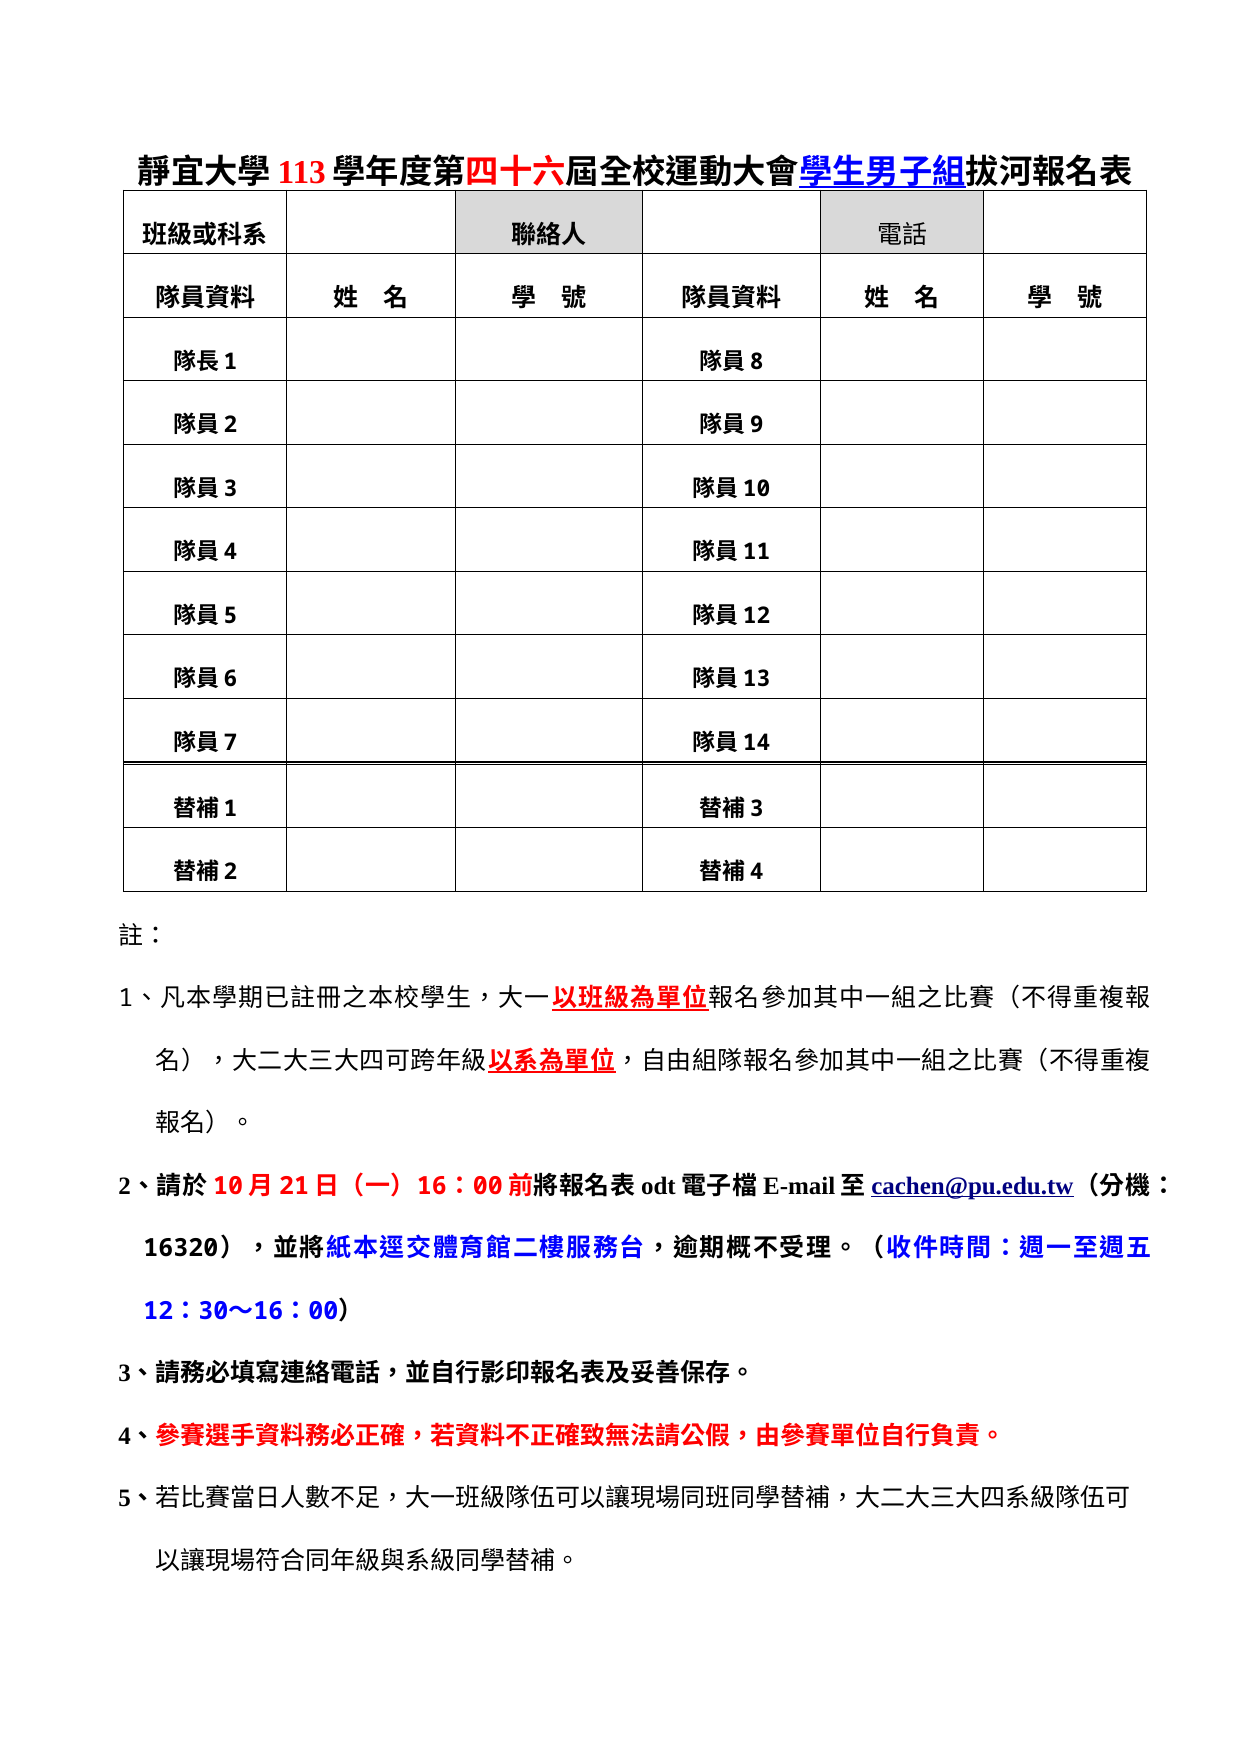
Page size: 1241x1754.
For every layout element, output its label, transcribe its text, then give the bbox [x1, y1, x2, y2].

table_cell [984, 635, 1146, 698]
table_cell [984, 828, 1146, 891]
table_cell [821, 699, 983, 761]
table_cell [821, 828, 983, 891]
table_cell [456, 381, 642, 444]
table_cell [821, 572, 983, 634]
table_header [643, 191, 820, 253]
table_cell [456, 699, 642, 761]
table_cell 替補1 [124, 765, 286, 827]
table_cell 隊員2 [124, 381, 286, 444]
table_cell 隊員5 [124, 572, 286, 634]
table_cell 隊員9 [643, 381, 820, 444]
table_cell [984, 765, 1146, 827]
table_cell [984, 445, 1146, 507]
table_cell [287, 699, 455, 761]
table_cell 隊員8 [643, 318, 820, 380]
table_cell 隊員13 [643, 635, 820, 698]
table_cell 學 號 [984, 254, 1146, 317]
table_cell 隊員14 [643, 699, 820, 761]
text 1、凡本學期已註冊之本校學生，大一以班級為單位報名參加其中一組之比賽（不得重複報名），大二大三大四可跨年級以系為單位，自由組隊報名參加其中一組之比賽（不得重複報名）。 [118, 954, 1152, 1142]
text 3、請務必填寫連絡電話，並自行影印報名表及妥善保存。 [118, 1329, 1152, 1392]
table_cell [821, 318, 983, 380]
table_cell [456, 635, 642, 698]
table_cell [821, 635, 983, 698]
table_cell 姓 名 [287, 254, 455, 317]
table_cell [456, 508, 642, 571]
table_cell [821, 765, 983, 827]
table_cell 隊員資料 [124, 254, 286, 317]
table_cell 隊員11 [643, 508, 820, 571]
table_cell [821, 381, 983, 444]
table_cell 隊員4 [124, 508, 286, 571]
table_cell 隊長1 [124, 318, 286, 380]
table_cell [984, 572, 1146, 634]
table_cell [984, 699, 1146, 761]
text 2、請於10月21日（一）16：00前將報名表odt電子檔E-mail至cachen@pu.edu.tw（分機：16320），並將紙本逕交體育館二樓服務台，逾期概不受理。（收件時間：週一至週五12：30～16：00） [118, 1142, 1152, 1329]
table_cell [984, 508, 1146, 571]
table_cell 隊員3 [124, 445, 286, 507]
table_cell [287, 381, 455, 444]
table_cell [456, 828, 642, 891]
table_header 班級或科系 [124, 191, 286, 253]
table_cell [456, 445, 642, 507]
table_cell [287, 828, 455, 891]
text 註： [118, 892, 1152, 954]
text 以讓現場符合同年級與系級同學替補。 [118, 1517, 1152, 1579]
table_cell 替補3 [643, 765, 820, 827]
text 4、參賽選手資料務必正確，若資料不正確致無法請公假，由參賽單位自行負責。 [118, 1392, 1152, 1454]
table_cell [984, 381, 1146, 444]
table_cell [287, 508, 455, 571]
table_header 聯絡人 [456, 191, 642, 253]
table_cell [821, 508, 983, 571]
table_cell 隊員12 [643, 572, 820, 634]
table_cell 隊員6 [124, 635, 286, 698]
table_cell [456, 765, 642, 827]
table_cell [287, 318, 455, 380]
table_cell 學 號 [456, 254, 642, 317]
table_cell 隊員資料 [643, 254, 820, 317]
table_cell [821, 445, 983, 507]
text 靜宜大學113學年度第四十六屆全校運動大會學生男子組拔河報名表 [118, 127, 1152, 189]
table_header 電話 [821, 191, 983, 253]
table_cell [456, 572, 642, 634]
table_cell 替補4 [643, 828, 820, 891]
table_cell [287, 765, 455, 827]
table_cell 姓 名 [821, 254, 983, 317]
table_cell 替補2 [124, 828, 286, 891]
table_cell [456, 318, 642, 380]
table_cell [984, 318, 1146, 380]
table_cell [287, 635, 455, 698]
table_header [984, 191, 1146, 253]
table_header [287, 191, 455, 253]
text 5、若比賽當日人數不足，大一班級隊伍可以讓現場同班同學替補，大二大三大四系級隊伍可 [118, 1454, 1152, 1517]
table_cell 隊員10 [643, 445, 820, 507]
table_cell [287, 572, 455, 634]
table_cell 隊員7 [124, 699, 286, 761]
table_cell [287, 445, 455, 507]
